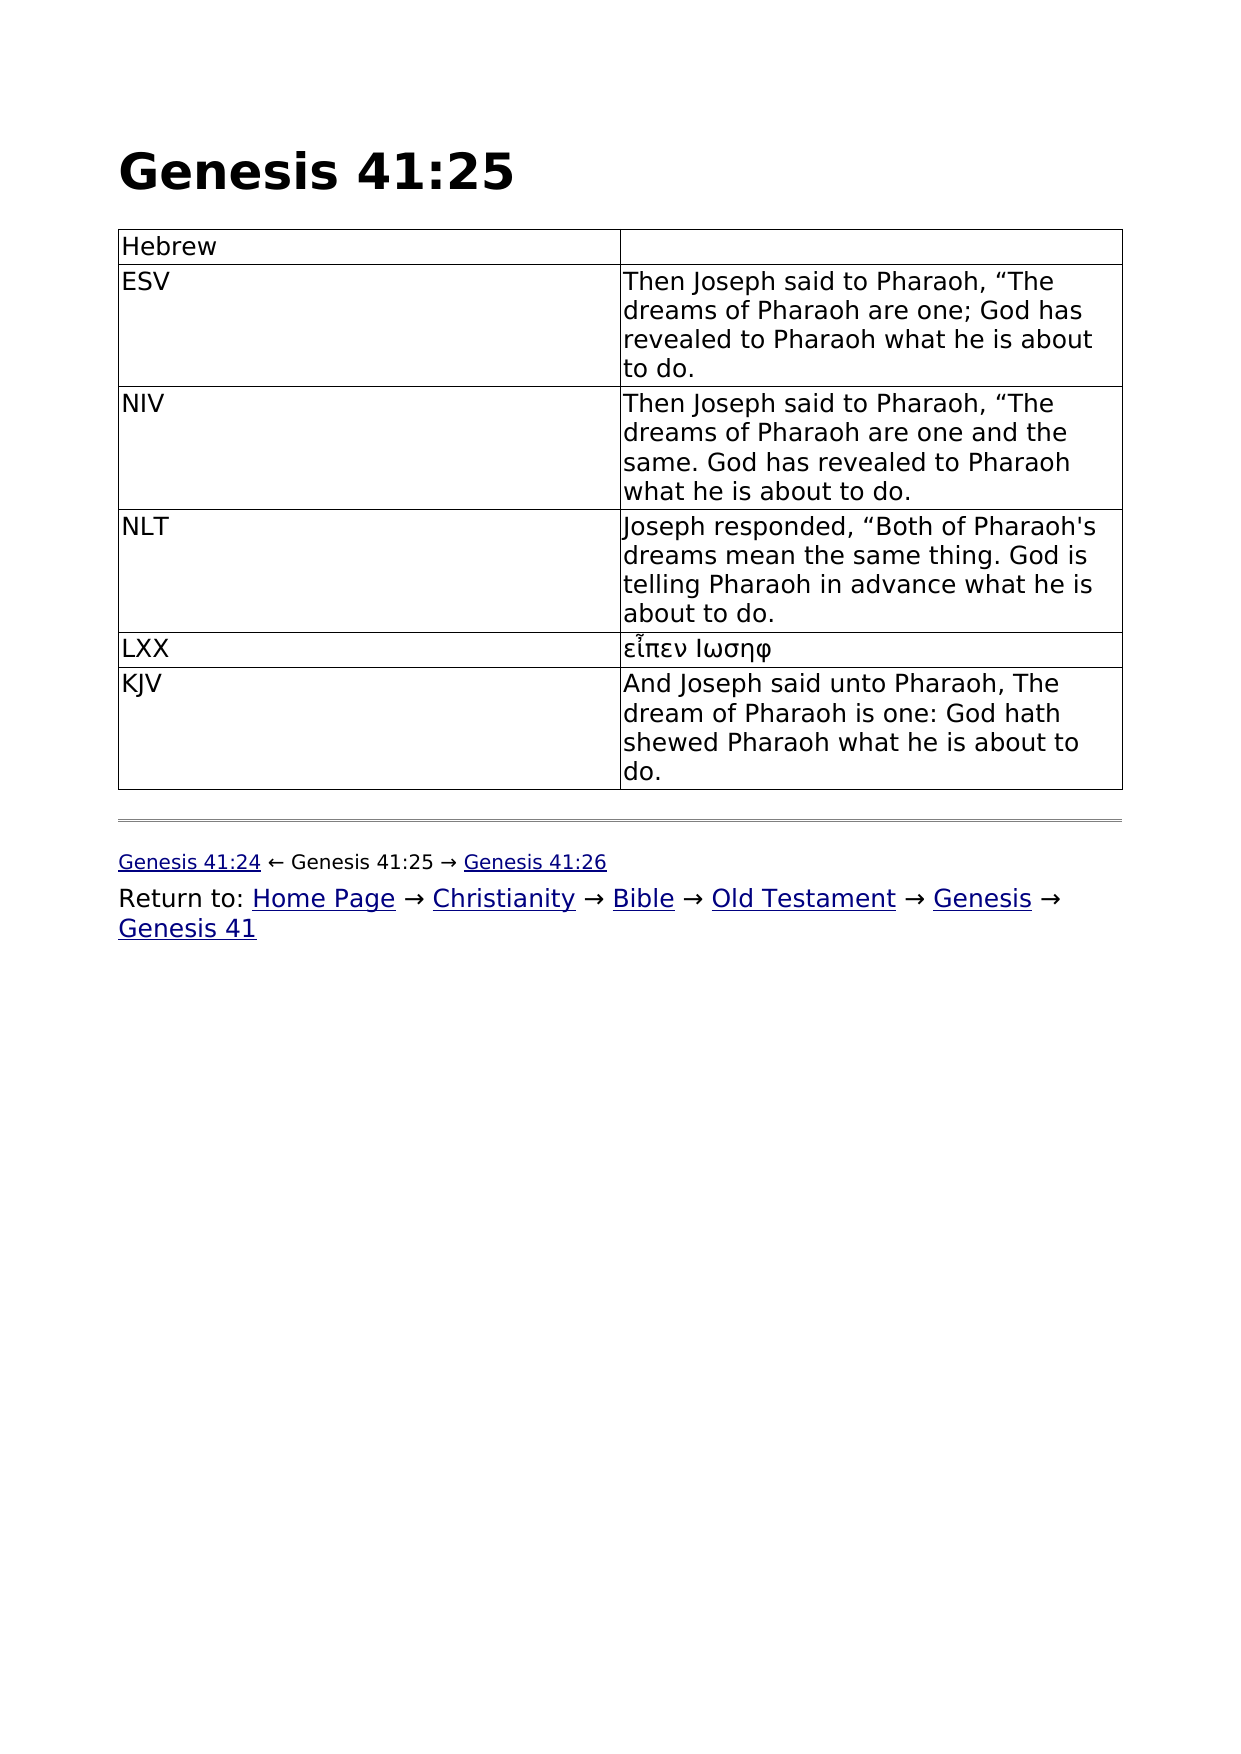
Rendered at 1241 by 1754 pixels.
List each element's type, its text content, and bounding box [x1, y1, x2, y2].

table_cell Joseph responded, “Both of Pharaoh's dreams mean the same thing. God is telling Pharaoh in advance what he is about to do. [621, 510, 1122, 632]
text Return to: Home Page → Christianity → Bible → Old Testament → Genesis → Genesis 41 [118, 884, 1122, 943]
table_cell And Joseph said unto Pharaoh, The dream of Pharaoh is one: God hath shewed Pharaoh what he is about to do. [621, 668, 1122, 789]
table_cell ESV [119, 265, 620, 386]
table_cell NLT [119, 510, 620, 632]
table_cell Then Joseph said to Pharaoh, “The dreams of Pharaoh are one; God has revealed to Pharaoh what he is about to do. [621, 265, 1122, 386]
table_cell LXX [119, 633, 620, 667]
table_header Hebrew [119, 230, 620, 264]
text Genesis 41:24 ← Genesis 41:25 → Genesis 41:26 [118, 851, 1122, 884]
table_cell εἶπεν Ιωσηφ [621, 633, 1122, 667]
table_cell NIV [119, 387, 620, 509]
subtitle Genesis 41:25 [118, 143, 1122, 201]
table_cell Then Joseph said to Pharaoh, “The dreams of Pharaoh are one and the same. God has revealed to Pharaoh what he is about to do. [621, 387, 1122, 509]
table_cell KJV [119, 668, 620, 789]
table_header [621, 230, 1122, 264]
